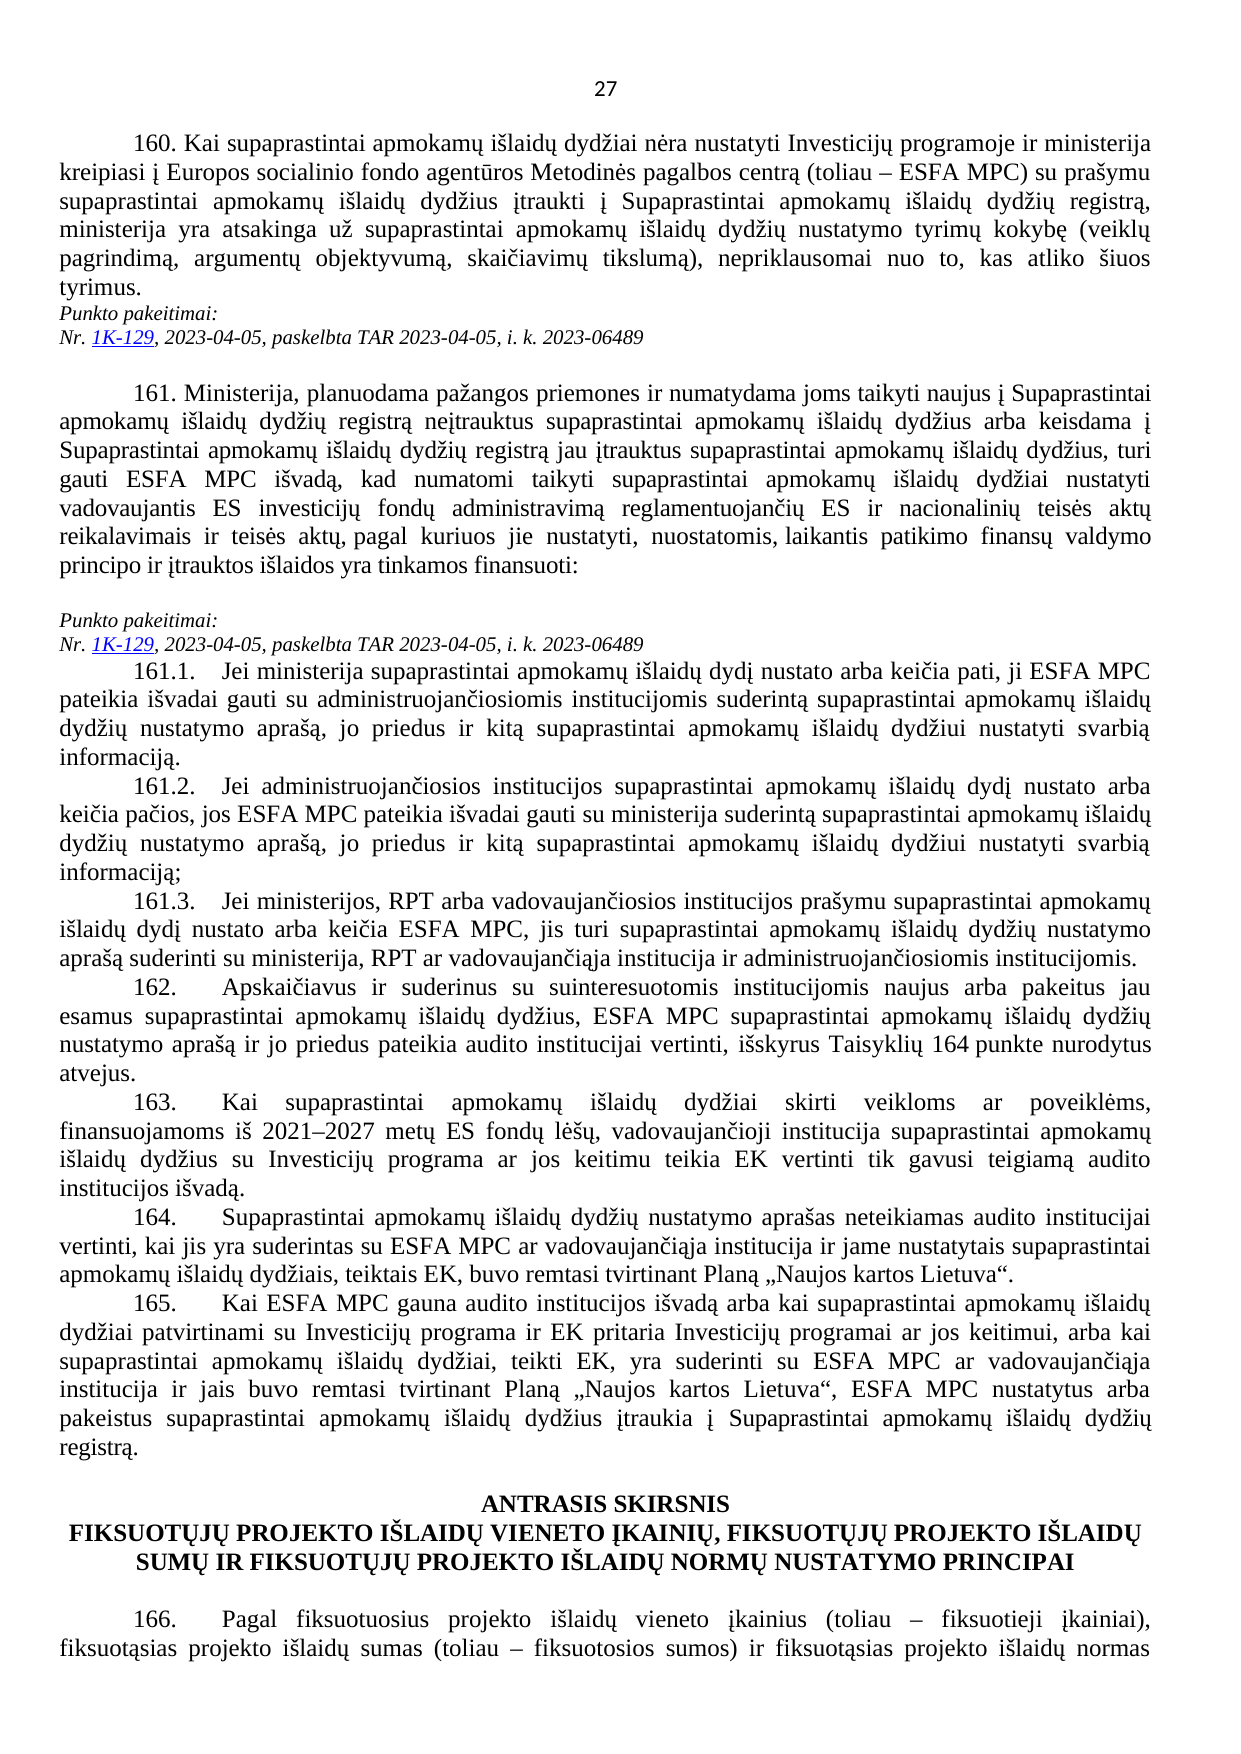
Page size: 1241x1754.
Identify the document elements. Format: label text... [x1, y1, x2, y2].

text 166. Pagal fiksuotuosius projekto išlaidų vieneto įkainius (toliau – fiksuotieji įkainiai), fiksuotąsias projekto išlaidų sumas (toliau – fiksuotosios sumos) ir fiksuotąsias projekto išlaidų normas [59, 1604, 1152, 1662]
text 161. Ministerija, planuodama pažangos priemones ir numatydama joms taikyti naujus į Supaprastintai apmokamų išlaidų dydžių registrą neįtrauktus supaprastintai apmokamų išlaidų dydžius arba keisdama į Supaprastintai apmokamų išlaidų dydžių registrą jau įtrauktus supaprastintai apmokamų išlaidų dydžius, turi gauti ESFA MPC išvadą, kad numatomi taikyti supaprastintai apmokamų išlaidų dydžiai nustatyti vadovaujantis ES investicijų fondų administravimą reglamentuojančių ES ir nacionalinių teisės aktų reikalavimais ir teisės aktų, pagal kuriuos jie nustatyti, nuostatomis, laikantis patikimo finansų valdymo principo ir įtrauktos išlaidos yra tinkamos finansuoti: [59, 378, 1152, 579]
text 162. Apskaičiavus ir suderinus su suinteresuotomis institucijomis naujus arba pakeitus jau esamus supaprastintai apmokamų išlaidų dydžius, ESFA MPC supaprastintai apmokamų išlaidų dydžių nustatymo aprašą ir jo priedus pateikia audito institucijai vertinti, išskyrus Taisyklių 164 punkte nurodytus atvejus. [59, 972, 1152, 1087]
subtitle FIKSUOTŲJŲ PROJEKTO IŠLAIDŲ VIENETO ĮKAINIŲ, FIKSUOTŲJŲ PROJEKTO IŠLAIDŲ SUMŲ IR FIKSUOTŲJŲ PROJEKTO IŠLAIDŲ NORMŲ NUSTATYMO PRINCIPAI [59, 1518, 1152, 1576]
text Punkto pakeitimai: [59, 301, 1152, 325]
text Punkto pakeitimai: [59, 608, 1152, 632]
text 163. Kai supaprastintai apmokamų išlaidų dydžiai skirti veikloms ar poveiklėms, finansuojamoms iš 2021–2027 metų ES fondų lėšų, vadovaujančioji institucija supaprastintai apmokamų išlaidų dydžius su Investicijų programa ar jos keitimu teikia EK vertinti tik gavusi teigiamą audito institucijos išvadą. [59, 1087, 1152, 1202]
text 160. Kai supaprastintai apmokamų išlaidų dydžiai nėra nustatyti Investicijų programoje ir ministerija kreipiasi į Europos socialinio fondo agentūros Metodinės pagalbos centrą (toliau – ESFA MPC) su prašymu supaprastintai apmokamų išlaidų dydžius įtraukti į Supaprastintai apmokamų išlaidų dydžių registrą, ministerija yra atsakinga už supaprastintai apmokamų išlaidų dydžių nustatymo tyrimų kokybę (veiklų pagrindimą, argumentų objektyvumą, skaičiavimų tikslumą), nepriklausomai nuo to, kas atliko šiuos tyrimus. [59, 128, 1152, 301]
text 165. Kai ESFA MPC gauna audito institucijos išvadą arba kai supaprastintai apmokamų išlaidų dydžiai patvirtinami su Investicijų programa ir EK pritaria Investicijų programai ar jos keitimui, arba kai supaprastintai apmokamų išlaidų dydžiai, teikti EK, yra suderinti su ESFA MPC ar vadovaujančiąja institucija ir jais buvo remtasi tvirtinant Planą „Naujos kartos Lietuva“, ESFA MPC nustatytus arba pakeistus supaprastintai apmokamų išlaidų dydžius įtraukia į Supaprastintai apmokamų išlaidų dydžių registrą. [59, 1288, 1152, 1461]
text 161.1. Jei ministerija supaprastintai apmokamų išlaidų dydį nustato arba keičia pati, ji ESFA MPC pateikia išvadai gauti su administruojančiosiomis institucijomis suderintą supaprastintai apmokamų išlaidų dydžių nustatymo aprašą, jo priedus ir kitą supaprastintai apmokamų išlaidų dydžiui nustatyti svarbią informaciją. [59, 656, 1152, 771]
subtitle Antrasis skirsnis [59, 1489, 1152, 1518]
text 164. Supaprastintai apmokamų išlaidų dydžių nustatymo aprašas neteikiamas audito institucijai vertinti, kai jis yra suderintas su ESFA MPC ar vadovaujančiąja institucija ir jame nustatytais supaprastintai apmokamų išlaidų dydžiais, teiktais EK, buvo remtasi tvirtinant Planą „Naujos kartos Lietuva“. [59, 1202, 1152, 1288]
text 161.2. Jei administruojančiosios institucijos supaprastintai apmokamų išlaidų dydį nustato arba keičia pačios, jos ESFA MPC pateikia išvadai gauti su ministerija suderintą supaprastintai apmokamų išlaidų dydžių nustatymo aprašą, jo priedus ir kitą supaprastintai apmokamų išlaidų dydžiui nustatyti svarbią informaciją; [59, 771, 1152, 886]
text 161.3. Jei ministerijos, RPT arba vadovaujančiosios institucijos prašymu supaprastintai apmokamų išlaidų dydį nustato arba keičia ESFA MPC, jis turi supaprastintai apmokamų išlaidų dydžių nustatymo aprašą suderinti su ministerija, RPT ar vadovaujančiąja institucija ir administruojančiosiomis institucijomis. [59, 886, 1152, 972]
text Nr. 1K-129, 2023-04-05, paskelbta TAR 2023-04-05, i. k. 2023-06489 [59, 325, 1152, 349]
text Nr. 1K-129, 2023-04-05, paskelbta TAR 2023-04-05, i. k. 2023-06489 [59, 632, 1152, 656]
